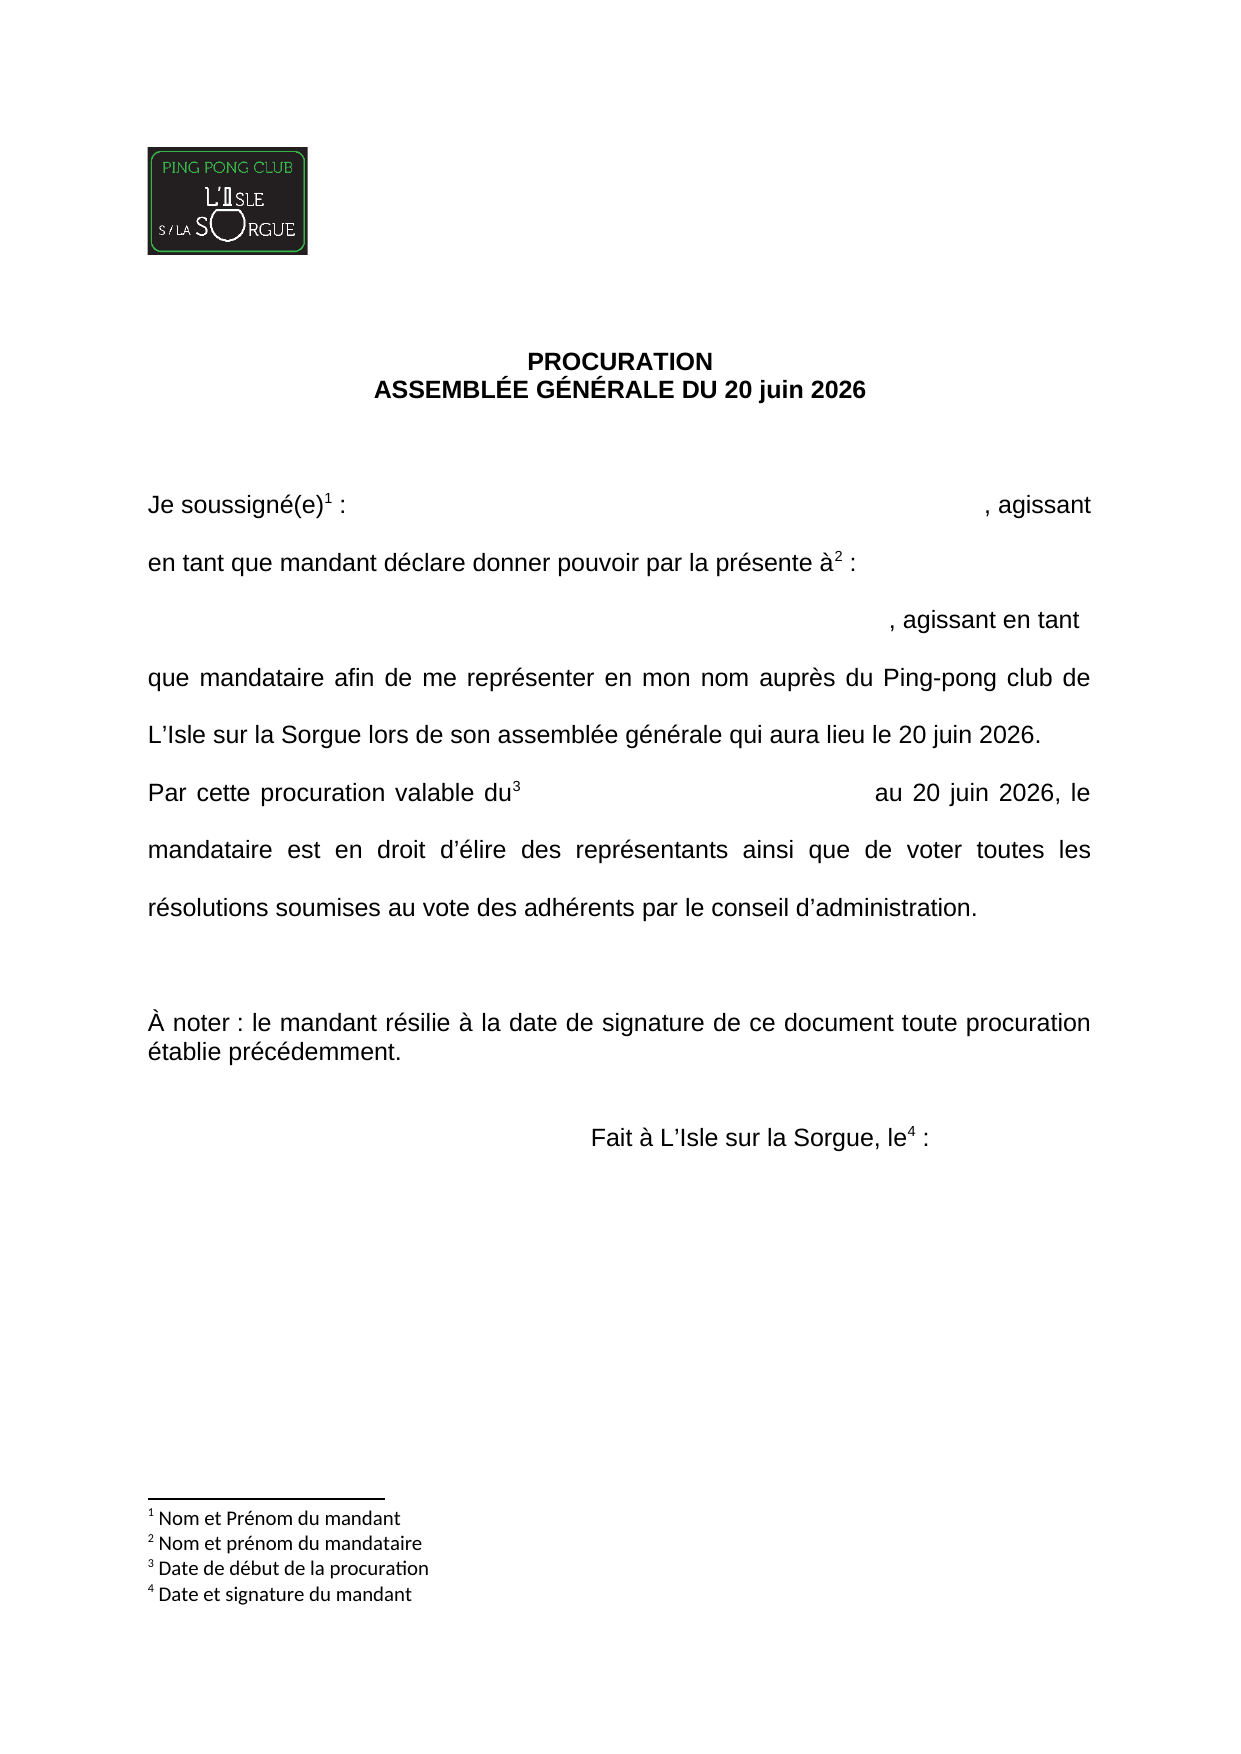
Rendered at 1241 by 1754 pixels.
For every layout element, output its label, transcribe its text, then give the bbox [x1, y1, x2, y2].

text Nom et Prénom du mandant [148, 1505, 1093, 1530]
text PROCURATION [148, 347, 1093, 375]
text , agissant en tant que mandataire afin de me représenter en mon nom auprès du Ping-pong club de L’Isle sur la Sorgue lors de son assemblée générale qui aura lieu le 20 juin 2026. [148, 605, 1093, 749]
picture [147, 147, 308, 255]
text Date et signature du mandant [148, 1581, 1093, 1606]
text Par cette procuration valable du au 20 juin 2026, le mandataire est en droit d’élire des représentants ainsi que de voter toutes les résolutions soumises au vote des adhérents par le conseil d’administration. [148, 778, 1093, 922]
text ASSEMBLÉE GÉNÉRALE DU 20 juin 2026 [148, 375, 1093, 404]
text Date de début de la procuration [148, 1556, 1093, 1581]
text À noter : le mandant résilie à la date de signature de ce document toute procuration établie précédemment. [148, 1008, 1093, 1065]
text Je soussigné(e) : , agissant en tant que mandant déclare donner pouvoir par la présente à : [148, 490, 1093, 577]
text Nom et prénom du mandataire [148, 1530, 1093, 1556]
text Fait à L’Isle sur la Sorgue, le : [148, 1123, 1093, 1152]
